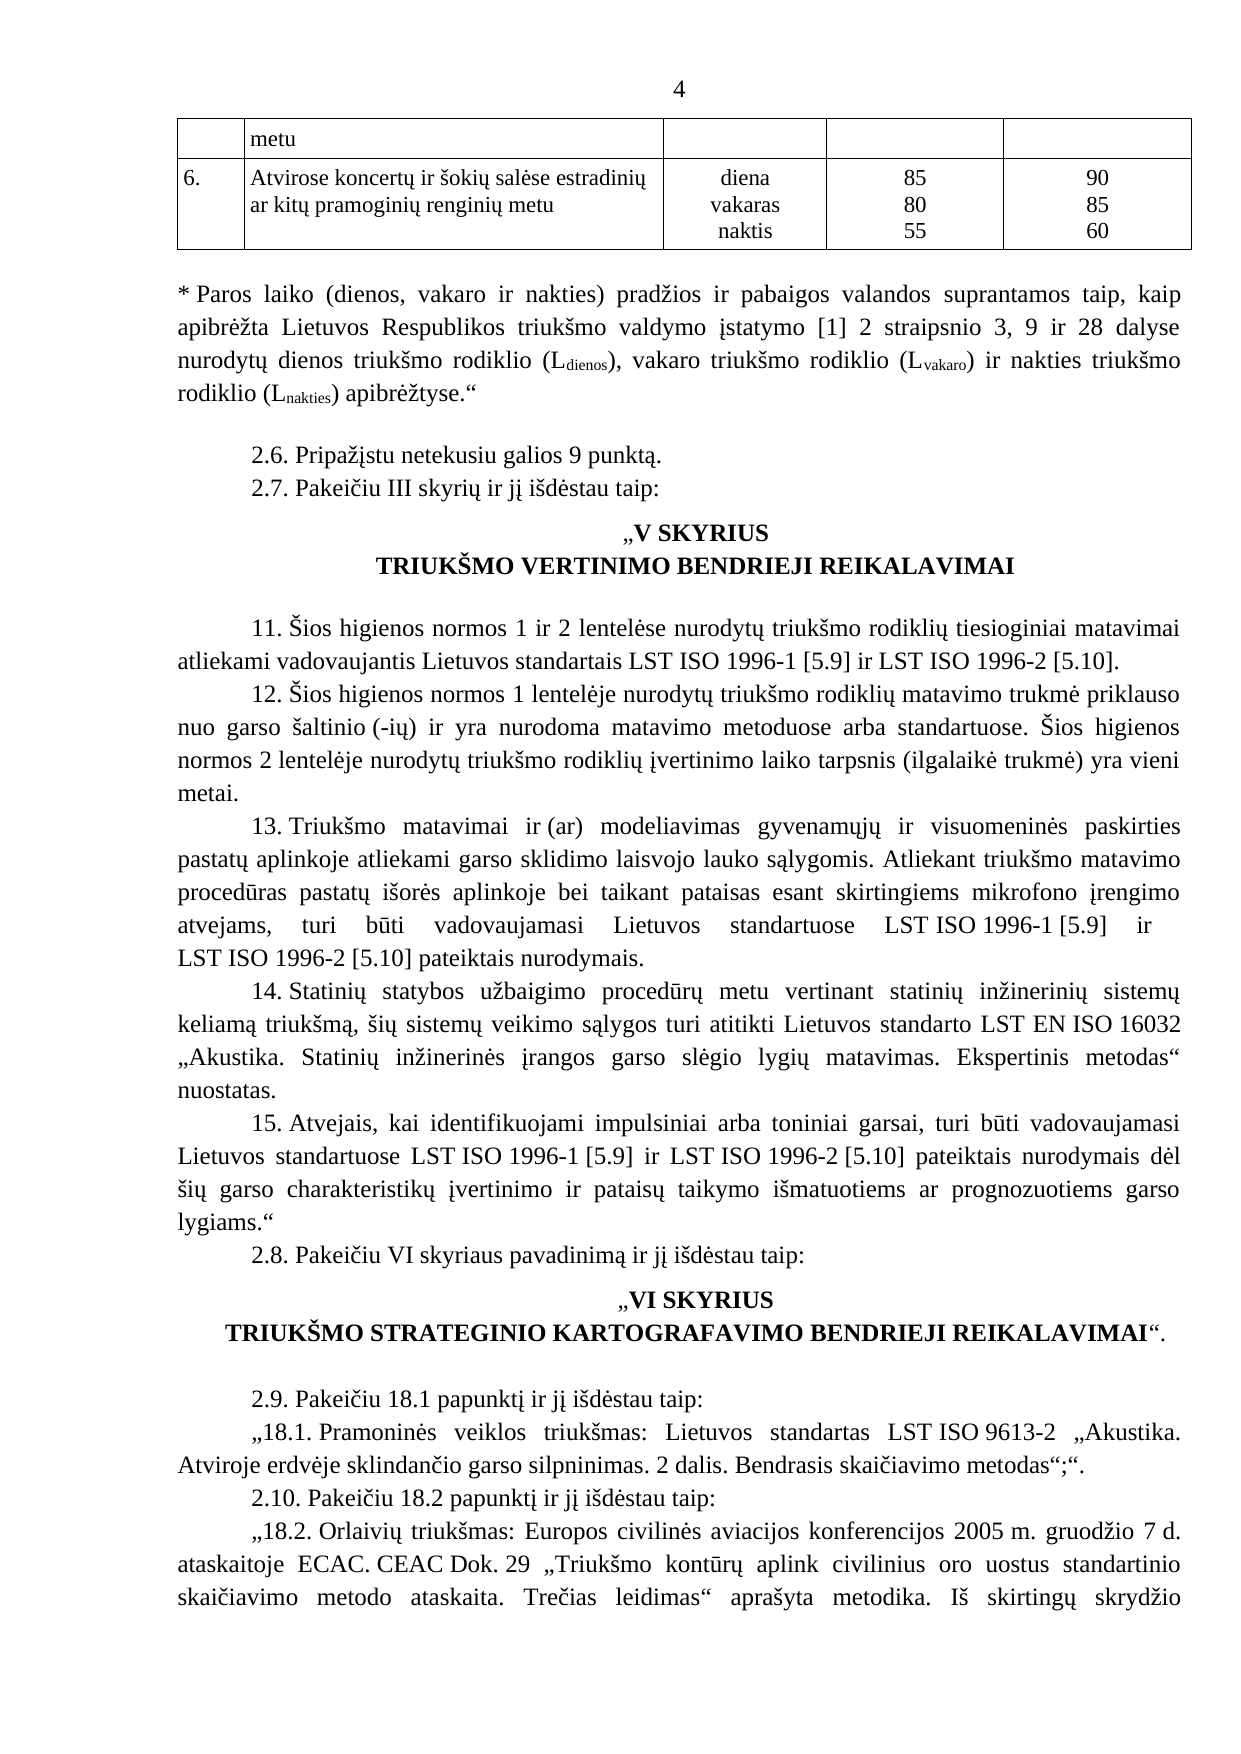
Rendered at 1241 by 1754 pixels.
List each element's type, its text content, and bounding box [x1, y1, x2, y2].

table_cell 90 85 60 [1004, 159, 1191, 249]
table_cell 85 80 55 [827, 159, 1003, 249]
text „VI SKYRIUS [177, 1285, 1181, 1314]
table_cell diena vakaras naktis [664, 159, 826, 249]
text 2.9. Pakeičiu 18.1 papunktį ir jį išdėstau taip: [177, 1384, 1181, 1413]
text TRIUKŠMO STRATEGINIO KARTOGRAFAVIMO BENDRIEJI REIKALAVIMAI“. [177, 1318, 1181, 1347]
text 2.10. Pakeičiu 18.2 papunktį ir jį išdėstau taip: [177, 1483, 1181, 1512]
text 2.8. Pakeičiu VI skyriaus pavadinimą ir jį išdėstau taip: [177, 1240, 1181, 1269]
table_cell metu [245, 119, 663, 157]
table_cell [178, 119, 244, 157]
text * Paros laiko (dienos, vakaro ir nakties) pradžios ir pabaigos valandos suprantamos taip, kaip apibrėžta Lietuvos Respublikos triukšmo valdymo įstatymo [1] 2 straipsnio 3, 9 ir 28 dalyse nurodytų dienos triukšmo rodiklio (Ldienos), vakaro triukšmo rodiklio (Lvakaro) ir nakties triukšmo rodiklio (Lnakties) apibrėžtyse.“ [177, 279, 1181, 407]
table_cell [664, 119, 826, 157]
text „18.2. Orlaivių triukšmas: Europos civilinės aviacijos konferencijos 2005 m. gruodžio 7 d. ataskaitoje ECAC. CEAC Dok. 29 „Triukšmo kontūrų aplink civilinius oro uostus standartinio skaičiavimo metodo ataskaita. Trečias leidimas“ aprašyta metodika. Iš skirtingų skrydžio [177, 1516, 1181, 1611]
text 2.6. Pripažįstu netekusiu galios 9 punktą. [177, 440, 1181, 469]
table_cell [1004, 119, 1191, 157]
table_cell [827, 119, 1003, 157]
text 12. Šios higienos normos 1 lentelėje nurodytų triukšmo rodiklių matavimo trukmė priklauso nuo garso šaltinio (-ių) ir yra nurodoma matavimo metoduose arba standartuose. Šios higienos normos 2 lentelėje nurodytų triukšmo rodiklių įvertinimo laiko tarpsnis (ilgalaikė trukmė) yra vieni metai. [177, 679, 1181, 807]
text „18.1. Pramoninės veiklos triukšmas: Lietuvos standartas LST ISO 9613-2 „Akustika. Atviroje erdvėje sklindančio garso silpninimas. 2 dalis. Bendrasis skaičiavimo metodas“;“. [177, 1417, 1181, 1479]
text 13. Triukšmo matavimai ir (ar) modeliavimas gyvenamųjų ir visuomeninės paskirties pastatų aplinkoje atliekami garso sklidimo laisvojo lauko sąlygomis. Atliekant triukšmo matavimo procedūras pastatų išorės aplinkoje bei taikant pataisas esant skirtingiems mikrofono įrengimo atvejams, turi būti vadovaujamasi Lietuvos standartuose LST ISO 1996-1 [5.9] ir LST ISO 1996-2 [5.10] pateiktais nurodymais. [177, 811, 1181, 972]
table_cell 6. [178, 159, 244, 249]
text „V SKYRIUS [177, 518, 1181, 547]
text 14. Statinių statybos užbaigimo procedūrų metu vertinant statinių inžinerinių sistemų keliamą triukšmą, šių sistemų veikimo sąlygos turi atitikti Lietuvos standarto LST EN ISO 16032 „Akustika. Statinių inžinerinės įrangos garso slėgio lygių matavimas. Ekspertinis metodas“ nuostatas. [177, 976, 1181, 1104]
text 11. Šios higienos normos 1 ir 2 lentelėse nurodytų triukšmo rodiklių tiesioginiai matavimai atliekami vadovaujantis Lietuvos standartais LST ISO 1996-1 [5.9] ir LST ISO 1996-2 [5.10]. [177, 613, 1181, 674]
text TRIUKŠMO VERTINIMO BENDRIEJI REIKALAVIMAI [177, 551, 1181, 580]
table_cell Atvirose koncertų ir šokių salėse estradinių ar kitų pramoginių renginių metu [245, 159, 663, 249]
text 2.7. Pakeičiu III skyrių ir jį išdėstau taip: [177, 473, 1181, 502]
text 15. Atvejais, kai identifikuojami impulsiniai arba toniniai garsai, turi būti vadovaujamasi Lietuvos standartuose LST ISO 1996-1 [5.9] ir LST ISO 1996-2 [5.10] pateiktais nurodymais dėl šių garso charakteristikų įvertinimo ir pataisų taikymo išmatuotiems ar prognozuotiems garso lygiams.“ [177, 1108, 1181, 1236]
